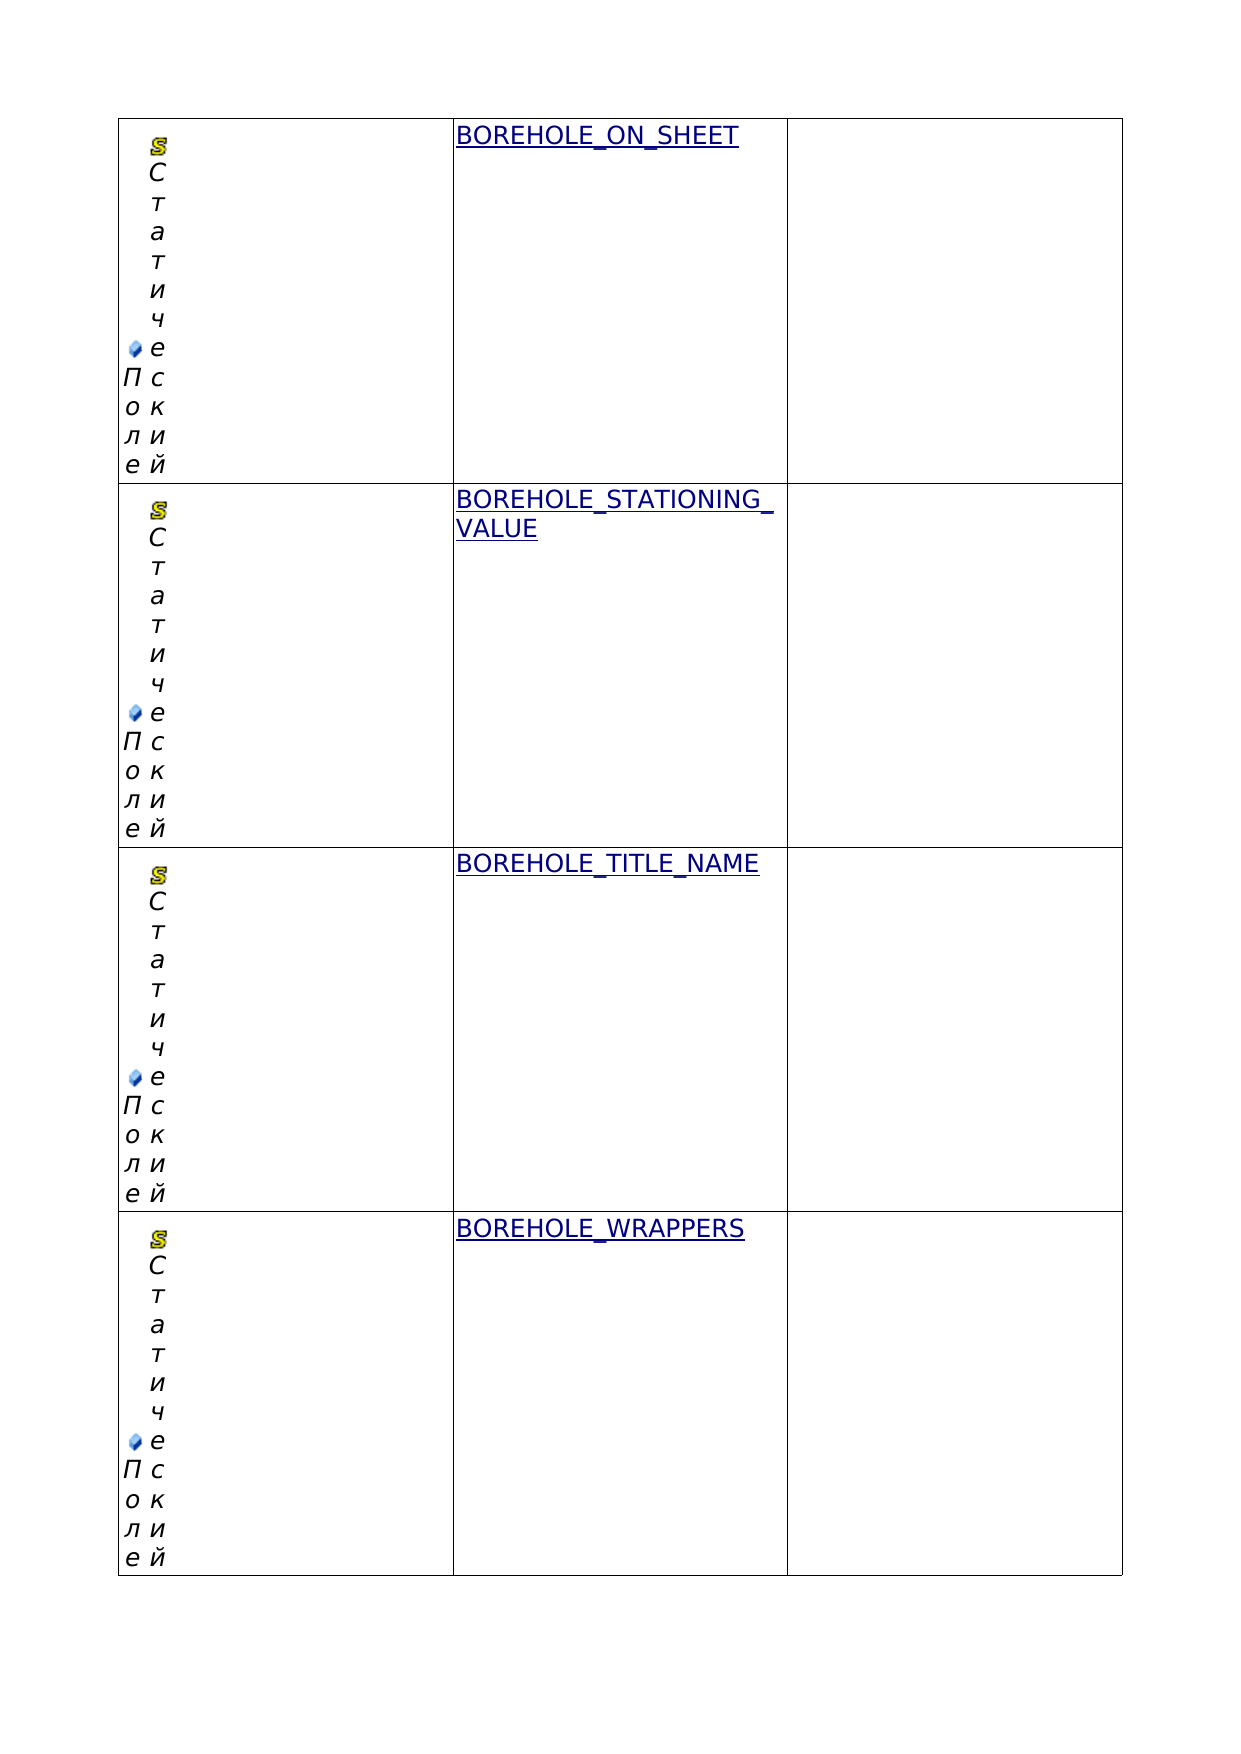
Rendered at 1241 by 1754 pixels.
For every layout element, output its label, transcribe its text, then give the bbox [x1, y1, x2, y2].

table_cell [788, 119, 1122, 482]
table_cell [788, 1212, 1122, 1575]
table_cell [788, 848, 1122, 1211]
picture [146, 133, 172, 159]
picture [146, 497, 172, 523]
picture [121, 337, 146, 363]
table_cell [119, 484, 453, 847]
table_cell BOREHOLE_WRAPPERS [454, 1212, 787, 1575]
picture [146, 862, 172, 888]
table_cell BOREHOLE_TITLE_NAME [454, 848, 787, 1211]
table_cell BOREHOLE_STATIONING_VALUE [454, 484, 787, 847]
table_cell [119, 119, 453, 482]
table_cell [119, 1212, 453, 1575]
picture [146, 1226, 172, 1252]
picture [121, 1066, 146, 1092]
picture [121, 702, 146, 727]
table_cell [119, 848, 453, 1211]
table_cell [788, 484, 1122, 847]
picture [121, 1430, 146, 1456]
table_cell BOREHOLE_ON_SHEET [454, 119, 787, 482]
